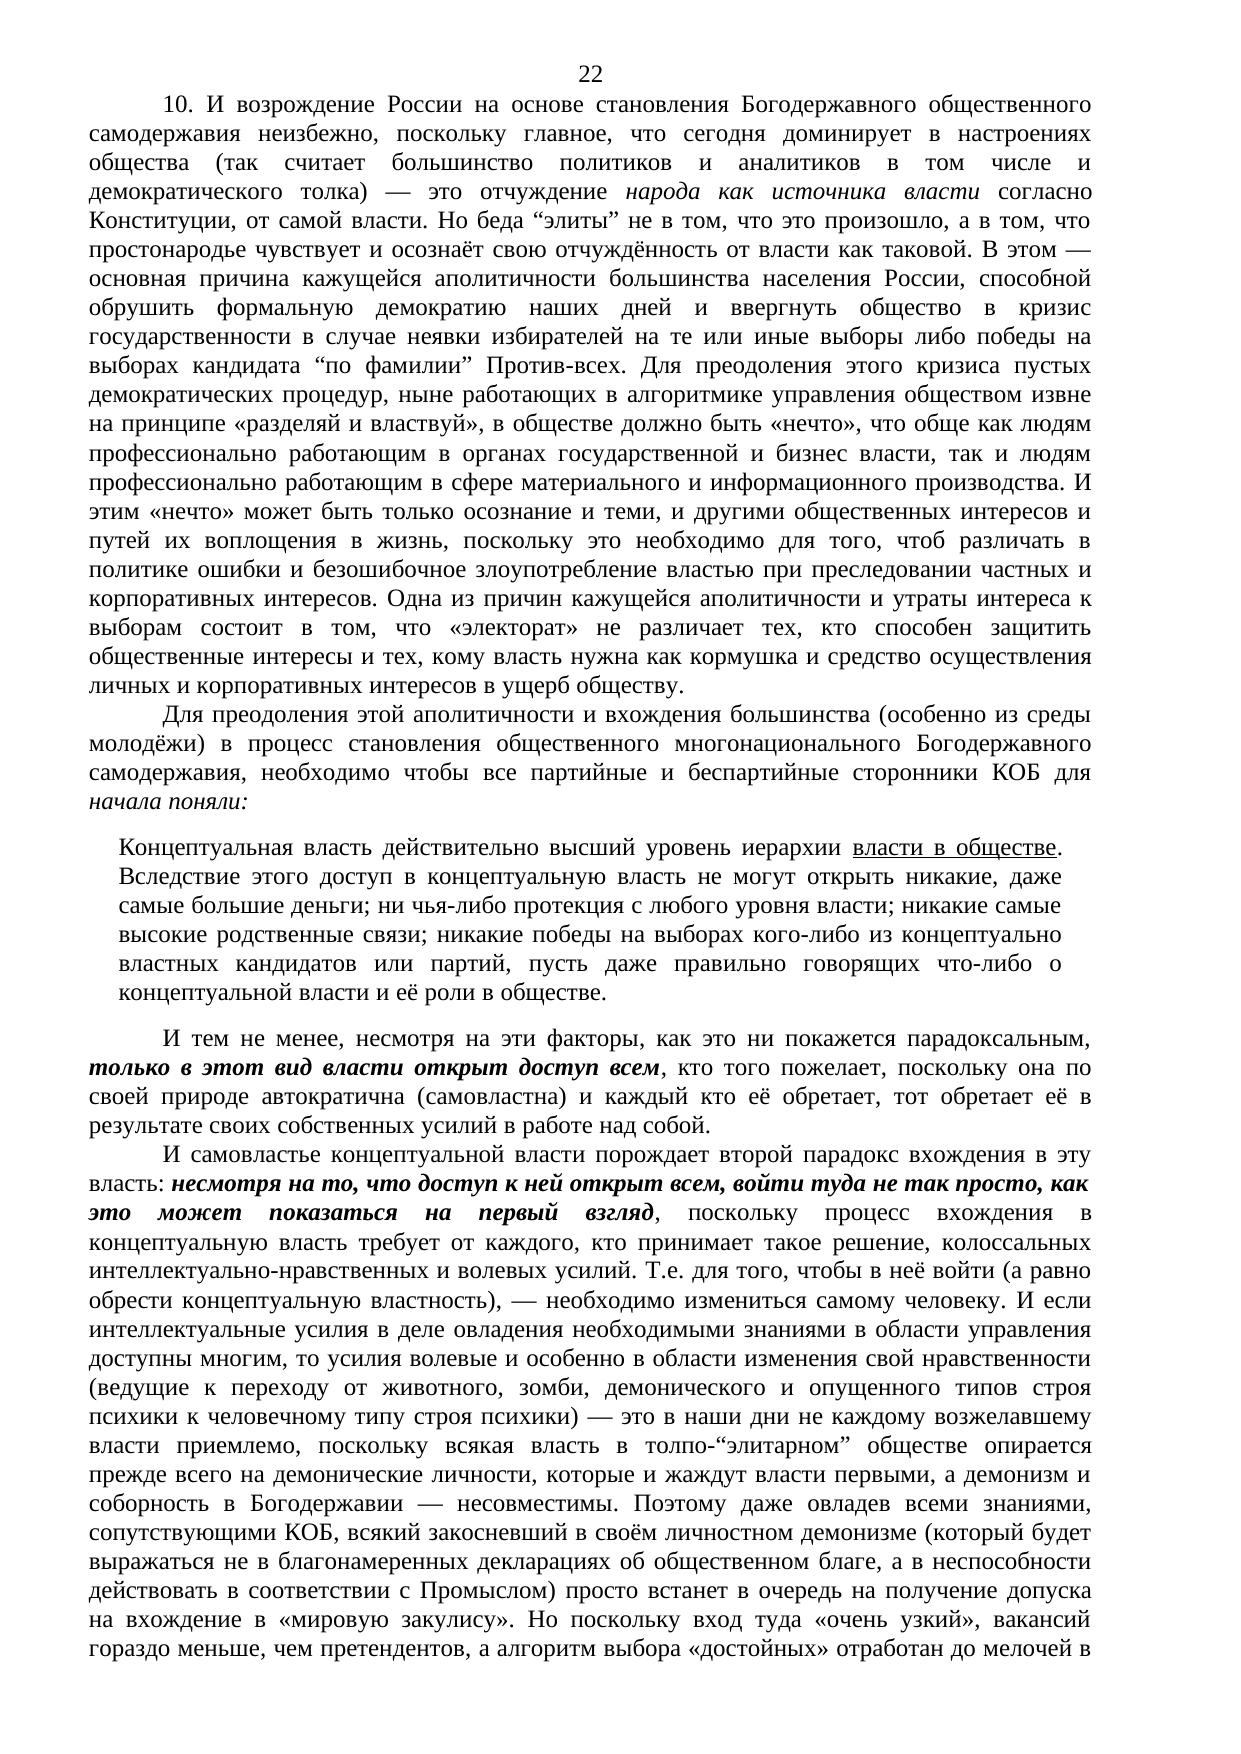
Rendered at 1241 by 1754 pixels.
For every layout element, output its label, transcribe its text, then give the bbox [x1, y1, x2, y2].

text И самовластье концептуальной власти порождает второй парадокс вхождения в эту власть: несмотря на то, что доступ к ней открыт всем, войти туда не так просто, как это может показаться на первый взгляд, поскольку процесс вхождения в концептуальную власть требует от каждого, кто принимает такое решение, колоссальных интеллектуально-нравственных и волевых усилий. Т.е. для того, чтобы в неё войти (а равно обрести концептуальную властность), — необходимо измениться самому человеку. И если интеллектуальные усилия в деле овладения необходимыми знаниями в области управления доступны многим, то усилия волевые и особенно в области изменения свой нравственности (ведущие к переходу от животного, зомби, демонического и опущенного типов строя психики к человечному типу строя психики) — это в наши дни не каждому возжелавшему власти приемлемо, поскольку всякая власть в толпо-“элитарном” обществе опирается прежде всего на демонические личности, которые и жаждут власти первыми, а демонизм и соборность в Богодержавии — несовместимы. Поэтому даже овладев всеми знаниями, сопутствующими КОБ, всякий закосневший в своём личностном демонизме (который будет выражаться не в благонамеренных декларациях об общественном благе, а в неспособности действовать в соответствии с Промыслом) просто встанет в очередь на получение допуска на вхождение в «мировую закулису». Но поскольку вход туда «очень узкий», вакансий гораздо меньше, чем претендентов, а алгоритм выбора «достойных» отработан до мелочей в [89, 1139, 1092, 1662]
text 10. И возрождение России на основе становления Богодержавного общественного самодержавия неизбежно, поскольку главное, что сегодня доминирует в настроениях общества (так считает большинство политиков и аналитиков в том числе и демократического толка) — это отчуждение народа как источника власти согласно Конституции, от самой власти. Но беда “элиты” не в том, что это произошло, а в том, что простонародье чувствует и осознаёт свою отчуждённость от власти как таковой. В этом — основная причина кажущейся аполитичности большинства населения России, способной обрушить формальную демократию наших дней и ввергнуть общество в кризис государственности в случае неявки избирателей на те или иные выборы либо победы на выборах кандидата “по фамилии” Против-всех. Для преодоления этого кризиса пустых демократических процедур, ныне работающих в алгоритмике управления обществом извне на принципе «разделяй и властвуй», в обществе должно быть «нечто», что обще как людям профессионально работающим в органах государственной и бизнес власти, так и людям профессионально работающим в сфере материального и информационного производства. И этим «нечто» может быть только осознание и теми, и другими общественных интересов и путей их воплощения в жизнь, поскольку это необходимо для того, чтоб различать в политике ошибки и безошибочное злоупотребление властью при преследовании частных и корпоративных интересов. Одна из причин кажущейся аполитичности и утраты интереса к выборам состоит в том, что «электорат» не различает тех, кто способен защитить общественные интересы и тех, кому власть нужна как кормушка и средство осуществления личных и корпоративных интересов в ущерб обществу. [89, 89, 1092, 699]
text Концептуальная власть действительно высший уровень иерархии власти в обществе. Вследствие этого доступ в концептуальную власть не могут открыть никакие, даже самые большие деньги; ни чья-либо протекция с любого уровня власти; никакие самые высокие родственные связи; никакие победы на выборах кого-либо из концептуально властных кандидатов или партий, пусть даже правильно говорящих что-либо о концептуальной власти и её роли в обществе. [118, 832, 1063, 1006]
text И тем не менее, несмотря на эти факторы, как это ни покажется парадоксальным, только в этот вид власти открыт доступ всем, кто того пожелает, поскольку она по своей природе автократична (само­властна) и каждый кто её обретает, тот обретает её в результате своих собственных усилий в работе над собой. [89, 1023, 1092, 1139]
text Для преодоления этой аполитичности и вхождения большинства (особенно из среды молодёжи) в процесс становления общественного многонационального Богодержавного самодержавия, необходимо чтобы все партийные и беспартийные сторонники КОБ для начала поняли: [89, 699, 1092, 815]
